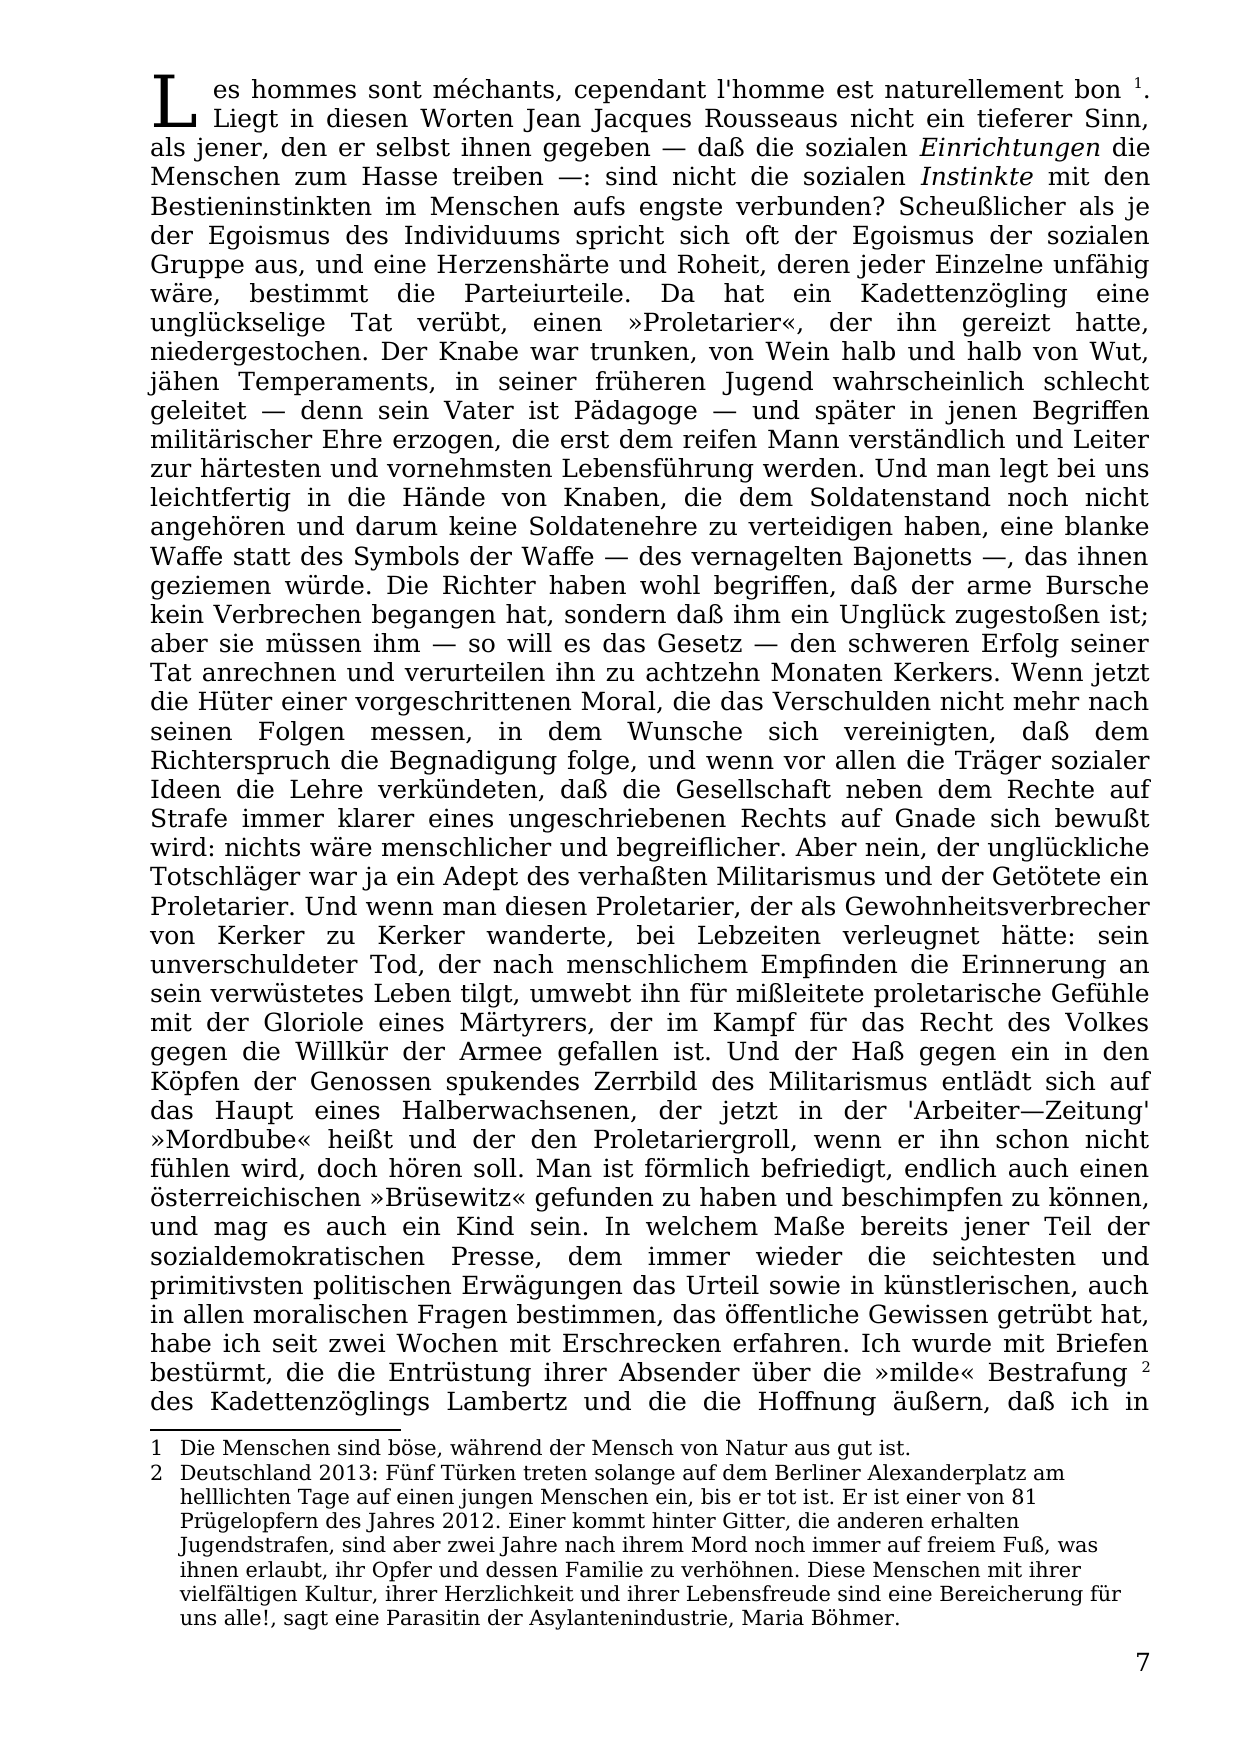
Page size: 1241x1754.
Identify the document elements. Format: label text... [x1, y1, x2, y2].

text Die Menschen sind böse, während der Mensch von Natur aus gut ist. [150, 1436, 1151, 1461]
text Deutschland 2013: Fünf Türken treten solange auf dem Berliner Alexanderplatz am helllichten Tage auf einen jungen Menschen ein, bis er tot ist. Er ist einer von 81 Prügelopfern des Jahres 2012. Einer kommt hinter Gitter, die anderen erhalten Jugendstrafen, sind aber zwei Jahre nach ihrem Mord noch immer auf freiem Fuß, was ihnen erlaubt, ihr Opfer und dessen Familie zu verhöhnen. Diese Menschen mit ihrer vielfältigen Kultur, ihrer Herzlichkeit und ihrer Lebensfreude sind eine Bereicherung für uns alle!, sagt eine Parasitin der Asylantenindustrie, Maria Böhmer. [150, 1461, 1151, 1631]
text Les hommes sont méchants, cependant l'homme est naturellement bon . Liegt in diesen Worten Jean Jacques Rousseaus nicht ein tieferer Sinn, als jener, den er selbst ihnen gegeben — daß die sozialen Einrichtungen die Menschen zum Hasse treiben —: sind nicht die sozialen Instinkte mit den Bestieninstinkten im Menschen aufs engste verbunden? Scheußlicher als je der Egoismus des Individuums spricht sich oft der Egoismus der sozialen Gruppe aus, und eine Herzenshärte und Roheit, deren jeder Einzelne unfähig wäre, bestimmt die Parteiurteile. Da hat ein Kadettenzögling eine unglückselige Tat verübt, einen »Proletarier«, der ihn gereizt hatte, niedergestochen. Der Knabe war trunken, von Wein halb und halb von Wut, jähen Temperaments, in seiner früheren Jugend wahrscheinlich schlecht geleitet — denn sein Vater ist Pädagoge — und später in jenen Begriffen militärischer Ehre erzogen, die erst dem reifen Mann verständlich und Leiter zur härtesten und vornehmsten Lebensführung werden. Und man legt bei uns leichtfertig in die Hände von Knaben, die dem Soldatenstand noch nicht angehören und darum keine Soldatenehre zu verteidigen haben, eine blanke Waffe statt des Symbols der Waffe — des vernagelten Bajonetts —, das ihnen geziemen würde. Die Richter haben wohl begriffen, daß der arme Bursche kein Verbrechen begangen hat, sondern daß ihm ein Unglück zugestoßen ist; aber sie müssen ihm — so will es das Gesetz — den schweren Erfolg seiner Tat anrechnen und verurteilen ihn zu achtzehn Monaten Kerkers. Wenn jetzt die Hüter einer vorgeschrittenen Moral, die das Verschulden nicht mehr nach seinen Folgen messen, in dem Wunsche sich vereinigten, daß dem Richterspruch die Begnadigung folge, und wenn vor allen die Träger sozialer Ideen die Lehre verkündeten, daß die Gesellschaft neben dem Rechte auf Strafe immer klarer eines ungeschriebenen Rechts auf Gnade sich bewußt wird: nichts wäre menschlicher und begreiflicher. Aber nein, der unglückliche Totschläger war ja ein Adept des verhaßten Militarismus und der Getötete ein Proletarier. Und wenn man diesen Proletarier, der als Gewohnheitsverbrecher von Kerker zu Kerker wanderte, bei Lebzeiten verleugnet hätte: sein unverschuldeter Tod, der nach menschlichem Empfinden die Erinnerung an sein verwüstetes Leben tilgt, umwebt ihn für mißleitete proletarische Gefühle mit der Gloriole eines Märtyrers, der im Kampf für das Recht des Volkes gegen die Willkür der Armee gefallen ist. Und der Haß gegen ein in den Köpfen der Genossen spukendes Zerrbild des Militarismus entlädt sich auf das Haupt eines Halberwachsenen, der jetzt in der 'Arbeiter—Zeitung' »Mordbube« heißt und der den Proletariergroll, wenn er ihn schon nicht fühlen wird, doch hören soll. Man ist förmlich befriedigt, endlich auch einen österreichischen »Brüsewitz« gefunden zu haben und beschimpfen zu können, und mag es auch ein Kind sein. In welchem Maße bereits jener Teil der sozialdemokratischen Presse, dem immer wieder die seichtesten und primitivsten politischen Erwägungen das Urteil sowie in künstlerischen, auch in allen moralischen Fragen bestimmen, das öffentliche Gewissen getrübt hat, habe ich seit zwei Wochen mit Erschrecken erfahren. Ich wurde mit Briefen bestürmt, die die Entrüstung ihrer Absender über die »milde« Bestrafung des Kadettenzöglings Lambertz und die die Hoffnung äußern, daß ich in [150, 75, 1151, 1417]
